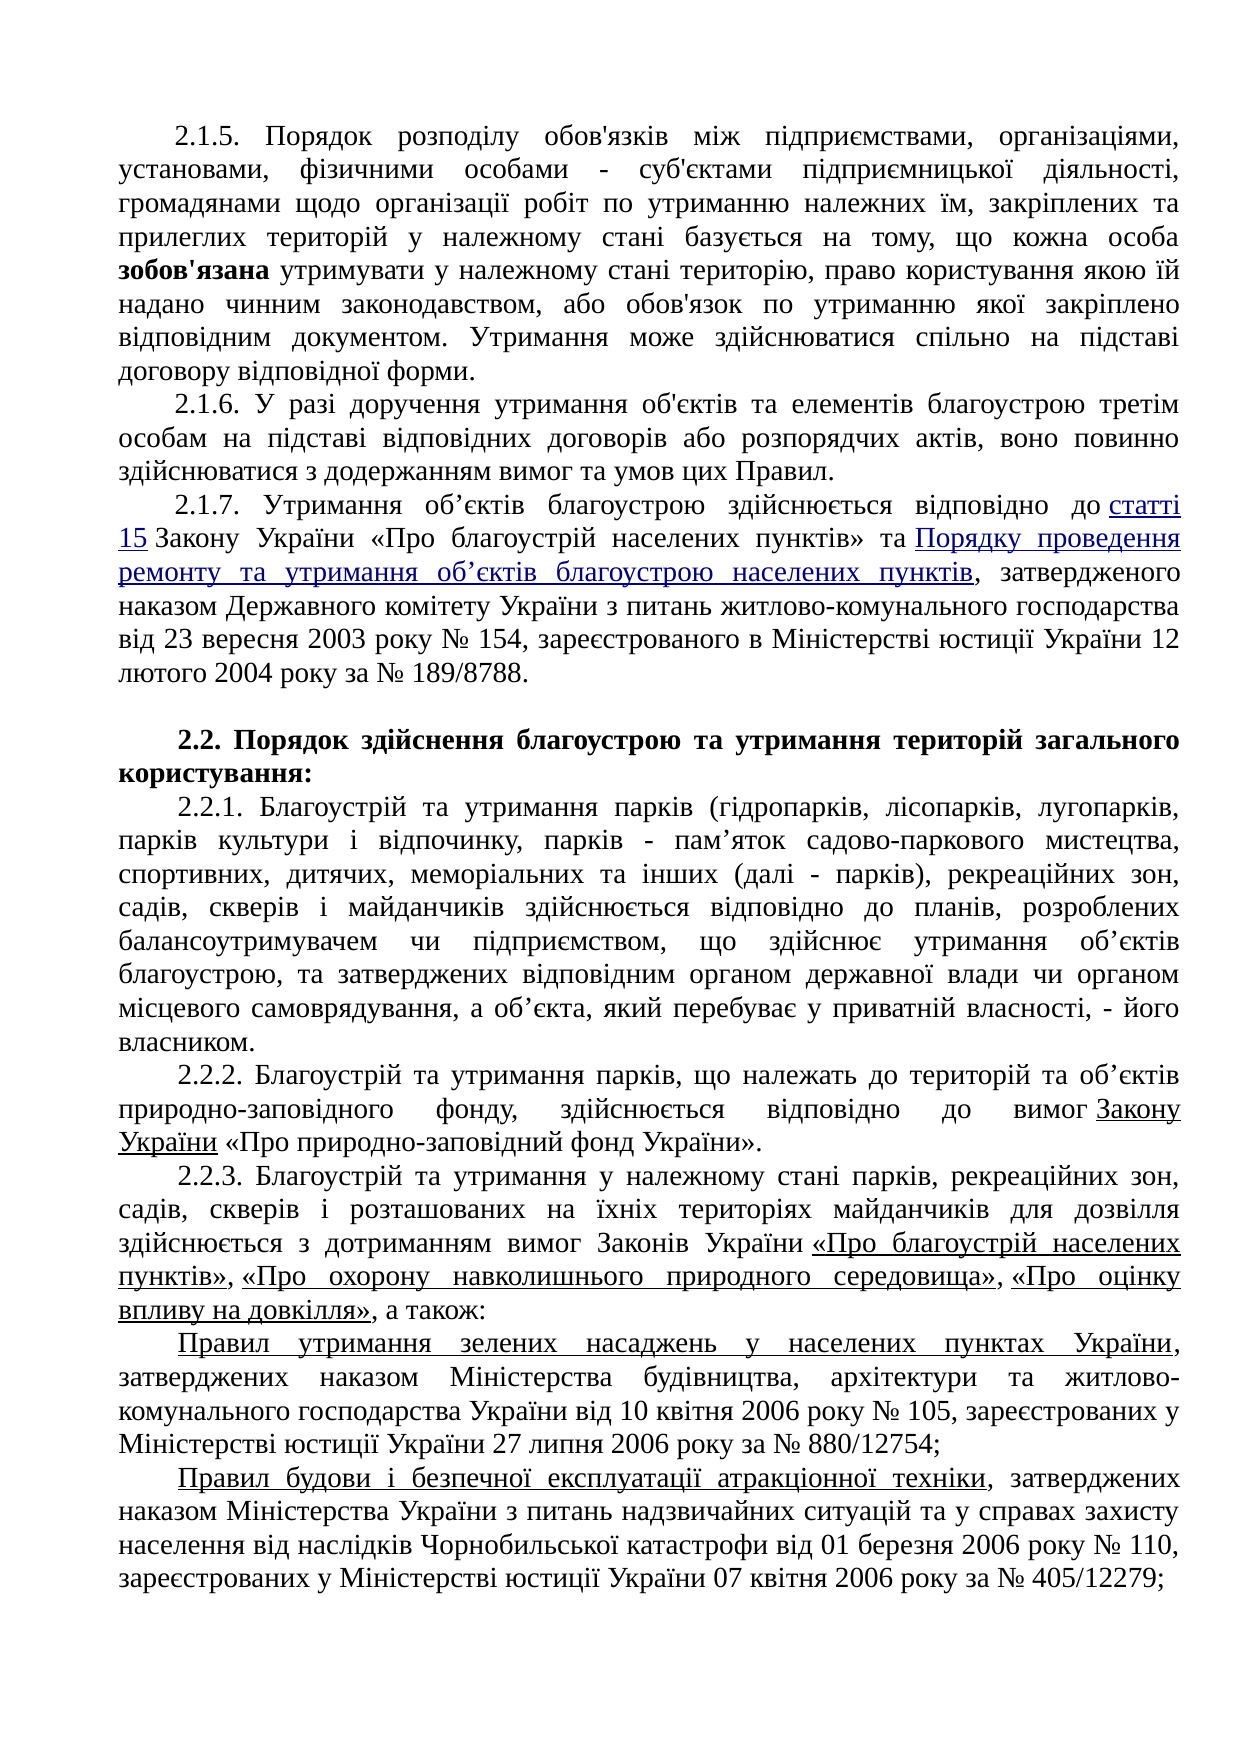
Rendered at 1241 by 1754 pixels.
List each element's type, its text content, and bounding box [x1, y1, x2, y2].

text 2.1.5. Порядок розподілу обов'язків між підприємствами, організаціями, установами, фізичними особами - суб'єктами підприємницької діяльності, громадянами щодо організації робіт по утриманню належних їм, закріплених та прилеглих територій у належному стані базується на тому, що кожна особа зобов'язана утримувати у належному стані територію, право користування якою їй надано чинним законодавством, або обов'язок по утриманню якої закріплено відповідним документом. Утримання може здійснюватися спільно на підставі договору відповідної форми. [118, 118, 1181, 386]
text 2.2.2. Благоустрій та утримання парків, що належать до територій та об’єктів природно-заповідного фонду, здійснюється відповідно до вимог Закону України «Про природно-заповідний фонд України». [118, 1057, 1181, 1158]
text 2.2.3. Благоустрій та утримання у належному стані парків, рекреаційних зон, садів, скверів і розташованих на їхніх територіях майданчиків для дозвілля здійснюється з дотриманням вимог Законів України «Про благоустрій населених пунктів», «Про охорону навколишнього природного середовища», «Про оцінку впливу на довкілля», а також: [118, 1158, 1181, 1326]
text 2.1.6. У разі доручення утримання об'єктів та елементів благоустрою третім особам на підставі відповідних договорів або розпорядчих актів, воно повинно здійснюватися з додержанням вимог та умов цих Правил. [118, 386, 1181, 487]
text Правил будови і безпечної експлуатації атракціонної техніки, затверджених наказом Міністерства України з питань надзвичайних ситуацій та у справах захисту населення від наслідків Чорнобильської катастрофи від 01 березня 2006 року № 110, зареєстрованих у Міністерстві юстиції України 07 квітня 2006 року за № 405/12279; [118, 1460, 1181, 1594]
text 2.2.1. Благоустрій та утримання парків (гідропарків, лісопарків, лугопарків, парків культури і відпочинку, парків - пам’яток садово-паркового мистецтва, спортивних, дитячих, меморіальних та інших (далі - парків), рекреаційних зон, садів, скверів і майданчиків здійснюється відповідно до планів, розроблених балансоутримувачем чи підприємством, що здійснює утримання об’єктів благоустрою, та затверджених відповідним органом державної влади чи органом місцевого самоврядування, а об’єкта, який перебуває у приватній власності, - його власником. [118, 789, 1181, 1057]
text 2.2. Порядок здійснення благоустрою та утримання територій загального користування: [118, 722, 1181, 789]
text 2.1.7. Утримання об’єктів благоустрою здійснюється відповідно до статті 15 Закону України «Про благоустрій населених пунктів» та Порядку проведення ремонту та утримання об’єктів благоустрою населених пунктів, затвердженого наказом Державного комітету України з питань житлово-комунального господарства від 23 вересня 2003 року № 154, зареєстрованого в Міністерстві юстиції України 12 лютого 2004 року за № 189/8788. [118, 487, 1181, 688]
text Правил утримання зелених насаджень у населених пунктах України, затверджених наказом Міністерства будівництва, архітектури та житлово-комунального господарства України від 10 квітня 2006 року № 105, зареєстрованих у Міністерстві юстиції України 27 липня 2006 року за № 880/12754; [118, 1326, 1181, 1460]
